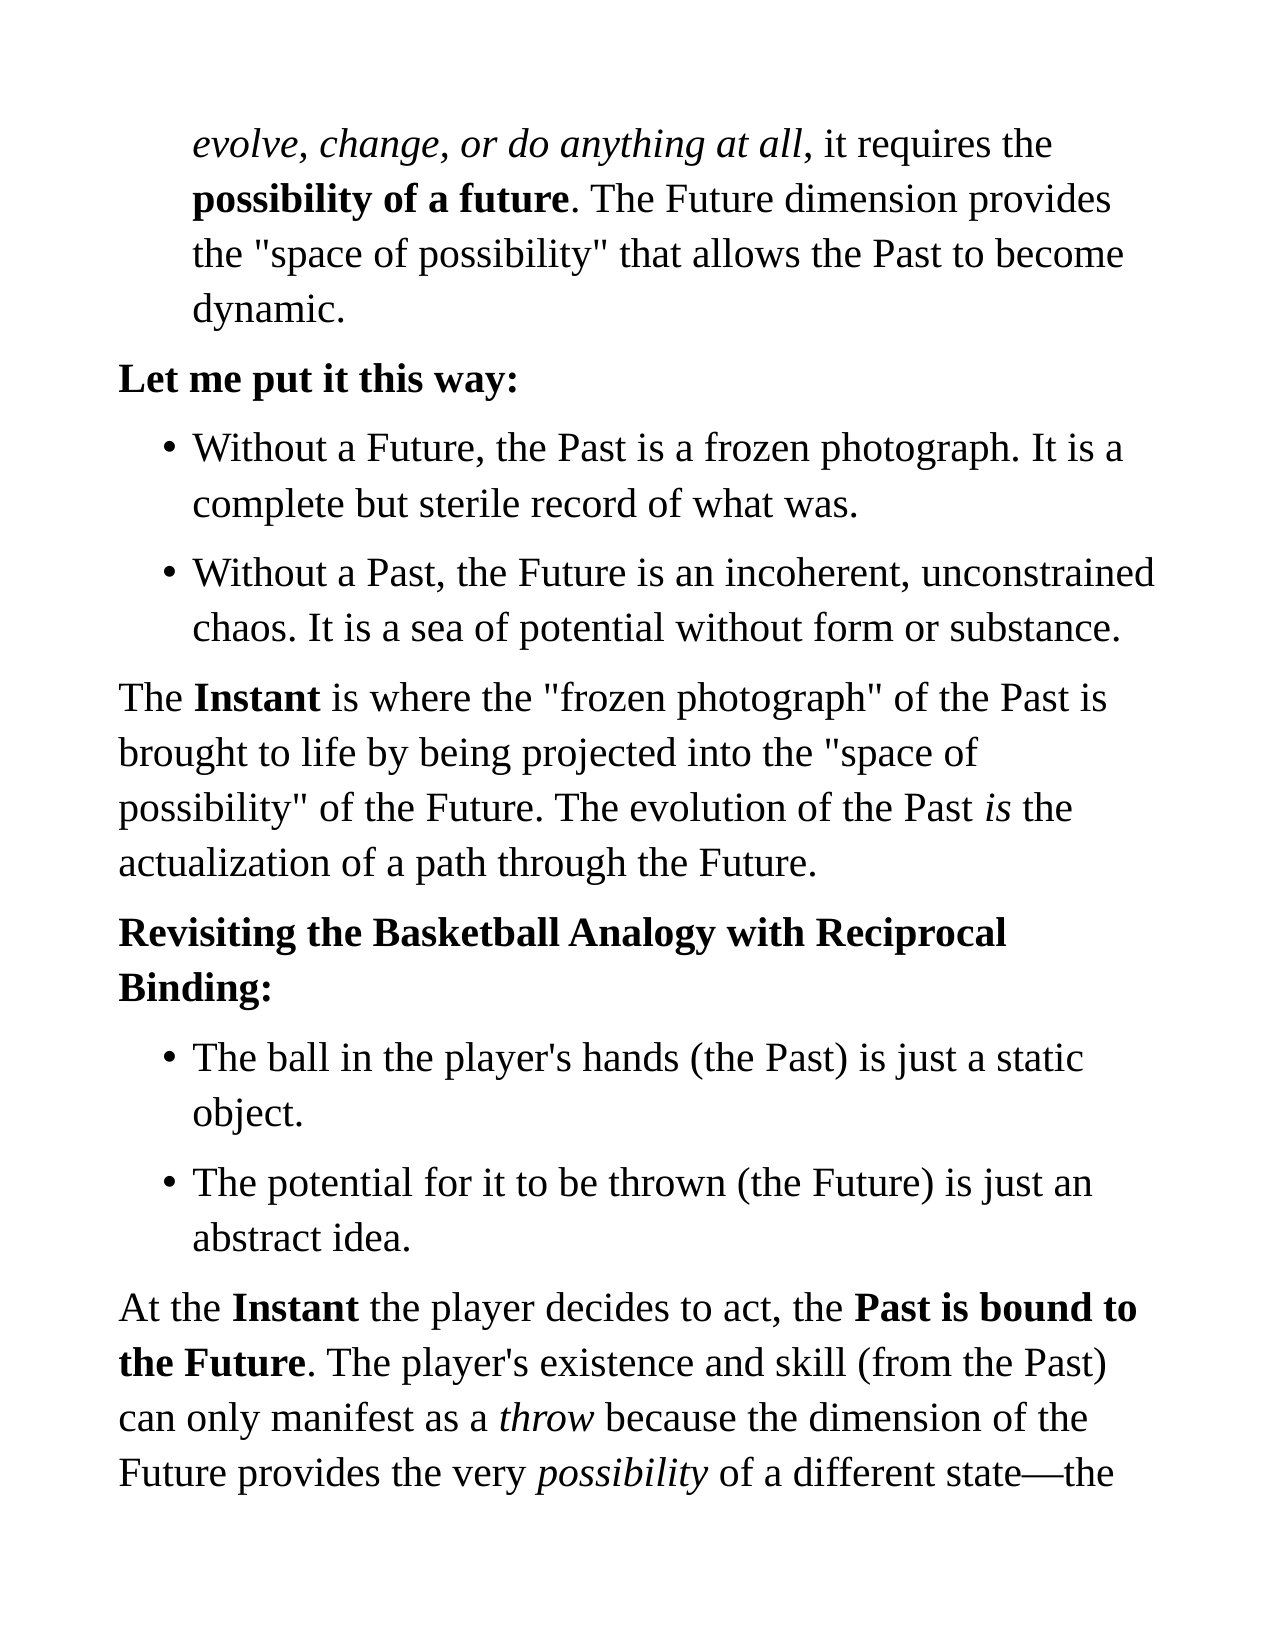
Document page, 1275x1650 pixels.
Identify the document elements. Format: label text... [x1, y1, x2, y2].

text Revisiting the Basketball Analogy with Reciprocal Binding: [118, 908, 1157, 1011]
text Let me put it this way: [118, 353, 1157, 401]
text At the Instant the player decides to act, the Past is bound to the Future. The player's existence and skill (from the Past) can only manifest as a throw because the dimension of the Future provides the very possibility of a different state—the [118, 1282, 1157, 1495]
list The ball in the player's hands (the Past) is just a static object. [162, 1032, 1157, 1136]
list evolve, change, or do anything at all, it requires the possibility of a future. The Future dimension provides the "space of possibility" that allows the Past to become dynamic. [162, 118, 1157, 331]
list Without a Past, the Future is an incoherent, unconstrained chaos. It is a sea of potential without form or substance. [162, 548, 1157, 651]
text The Instant is where the "frozen photograph" of the Past is brought to life by being projected into the "space of possibility" of the Future. The evolution of the Past is the actualization of a path through the Future. [118, 673, 1157, 886]
list The potential for it to be thrown (the Future) is just an abstract idea. [162, 1157, 1157, 1260]
list Without a Future, the Past is a frozen photograph. It is a complete but sterile record of what was. [162, 423, 1157, 526]
